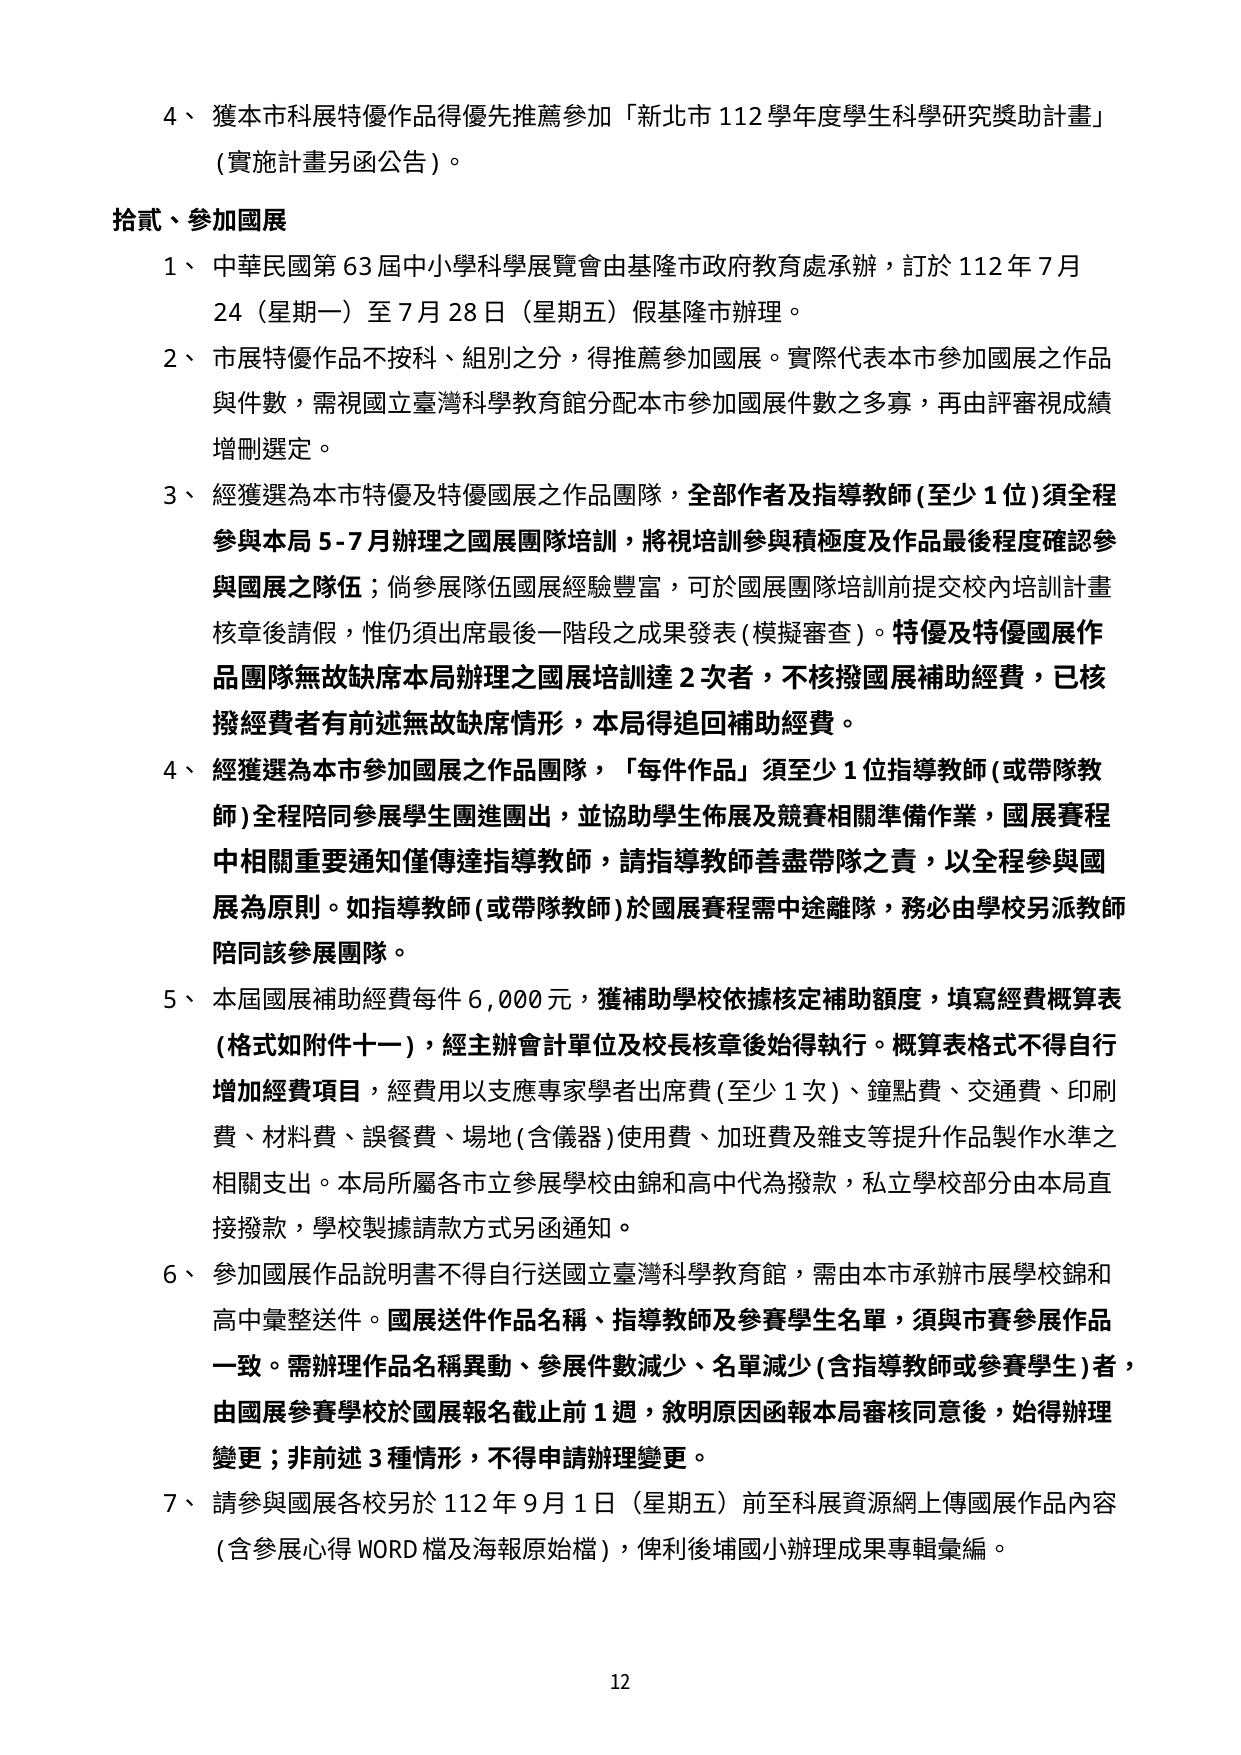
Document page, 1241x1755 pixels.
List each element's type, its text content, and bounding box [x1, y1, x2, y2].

subtitle 拾貳、參加國展 [112, 193, 1128, 239]
list 經獲選為本市參加國展之作品團隊，「每件作品」須至少1位指導教師(或帶隊教師)全程陪同參展學生團進團出，並協助學生佈展及競賽相關準備作業，國展賽程中相關重要通知僅傳達指導教師，請指導教師善盡帶隊之責，以全程參與國展為原則。如指導教師(或帶隊教師)於國展賽程需中途離隊，務必由學校另派教師陪同該參展團隊。 [162, 743, 1128, 972]
list 參加國展作品說明書不得自行送國立臺灣科學教育館，需由本市承辦市展學校錦和高中彙整送件。國展送件作品名稱、指導教師及參賽學生名單，須與市賽參展作品一致。需辦理作品名稱異動、參展件數減少、名單減少(含指導教師或參賽學生)者，由國展參賽學校於國展報名截止前1週，敘明原因函報本局審核同意後，始得辦理變更；非前述3種情形，不得申請辦理變更。 [162, 1247, 1128, 1476]
list 市展特優作品不按科、組別之分，得推薦參加國展。實際代表本市參加國展之作品與件數，需視國立臺灣科學教育館分配本市參加國展件數之多寡，再由評審視成績增刪選定。 [162, 330, 1128, 468]
list 本屆國展補助經費每件6,000元，獲補助學校依據核定補助額度，填寫經費概算表(格式如附件十一)，經主辦會計單位及校長核章後始得執行。概算表格式不得自行增加經費項目，經費用以支應專家學者出席費(至少1次)、鐘點費、交通費、印刷費、材料費、誤餐費、場地(含儀器)使用費、加班費及雜支等提升作品製作水準之相關支出。本局所屬各市立參展學校由錦和高中代為撥款，私立學校部分由本局直接撥款，學校製據請款方式另函通知。 [162, 972, 1128, 1247]
list 獲本市科展特優作品得優先推薦參加「新北市112學年度學生科學研究獎助計畫」(實施計畫另函公告)。 [162, 89, 1128, 180]
list 中華民國第63屆中小學科學展覽會由基隆市政府教育處承辦，訂於112年7月24（星期一）至7月28日（星期五）假基隆市辦理。 [162, 239, 1128, 330]
list 請參與國展各校另於112年9月1日（星期五）前至科展資源網上傳國展作品內容 (含參展心得WORD檔及海報原始檔)，俾利後埔國小辦理成果專輯彙編。 [162, 1476, 1128, 1568]
list 經獲選為本市特優及特優國展之作品團隊，全部作者及指導教師(至少1位)須全程參與本局5-7月辦理之國展團隊培訓，將視培訓參與積極度及作品最後程度確認參與國展之隊伍；倘參展隊伍國展經驗豐富，可於國展團隊培訓前提交校內培訓計畫核章後請假，惟仍須出席最後一階段之成果發表(模擬審查)。特優及特優國展作品團隊無故缺席本局辦理之國展培訓達2次者，不核撥國展補助經費，已核撥經費者有前述無故缺席情形，本局得追回補助經費。 [162, 468, 1128, 743]
